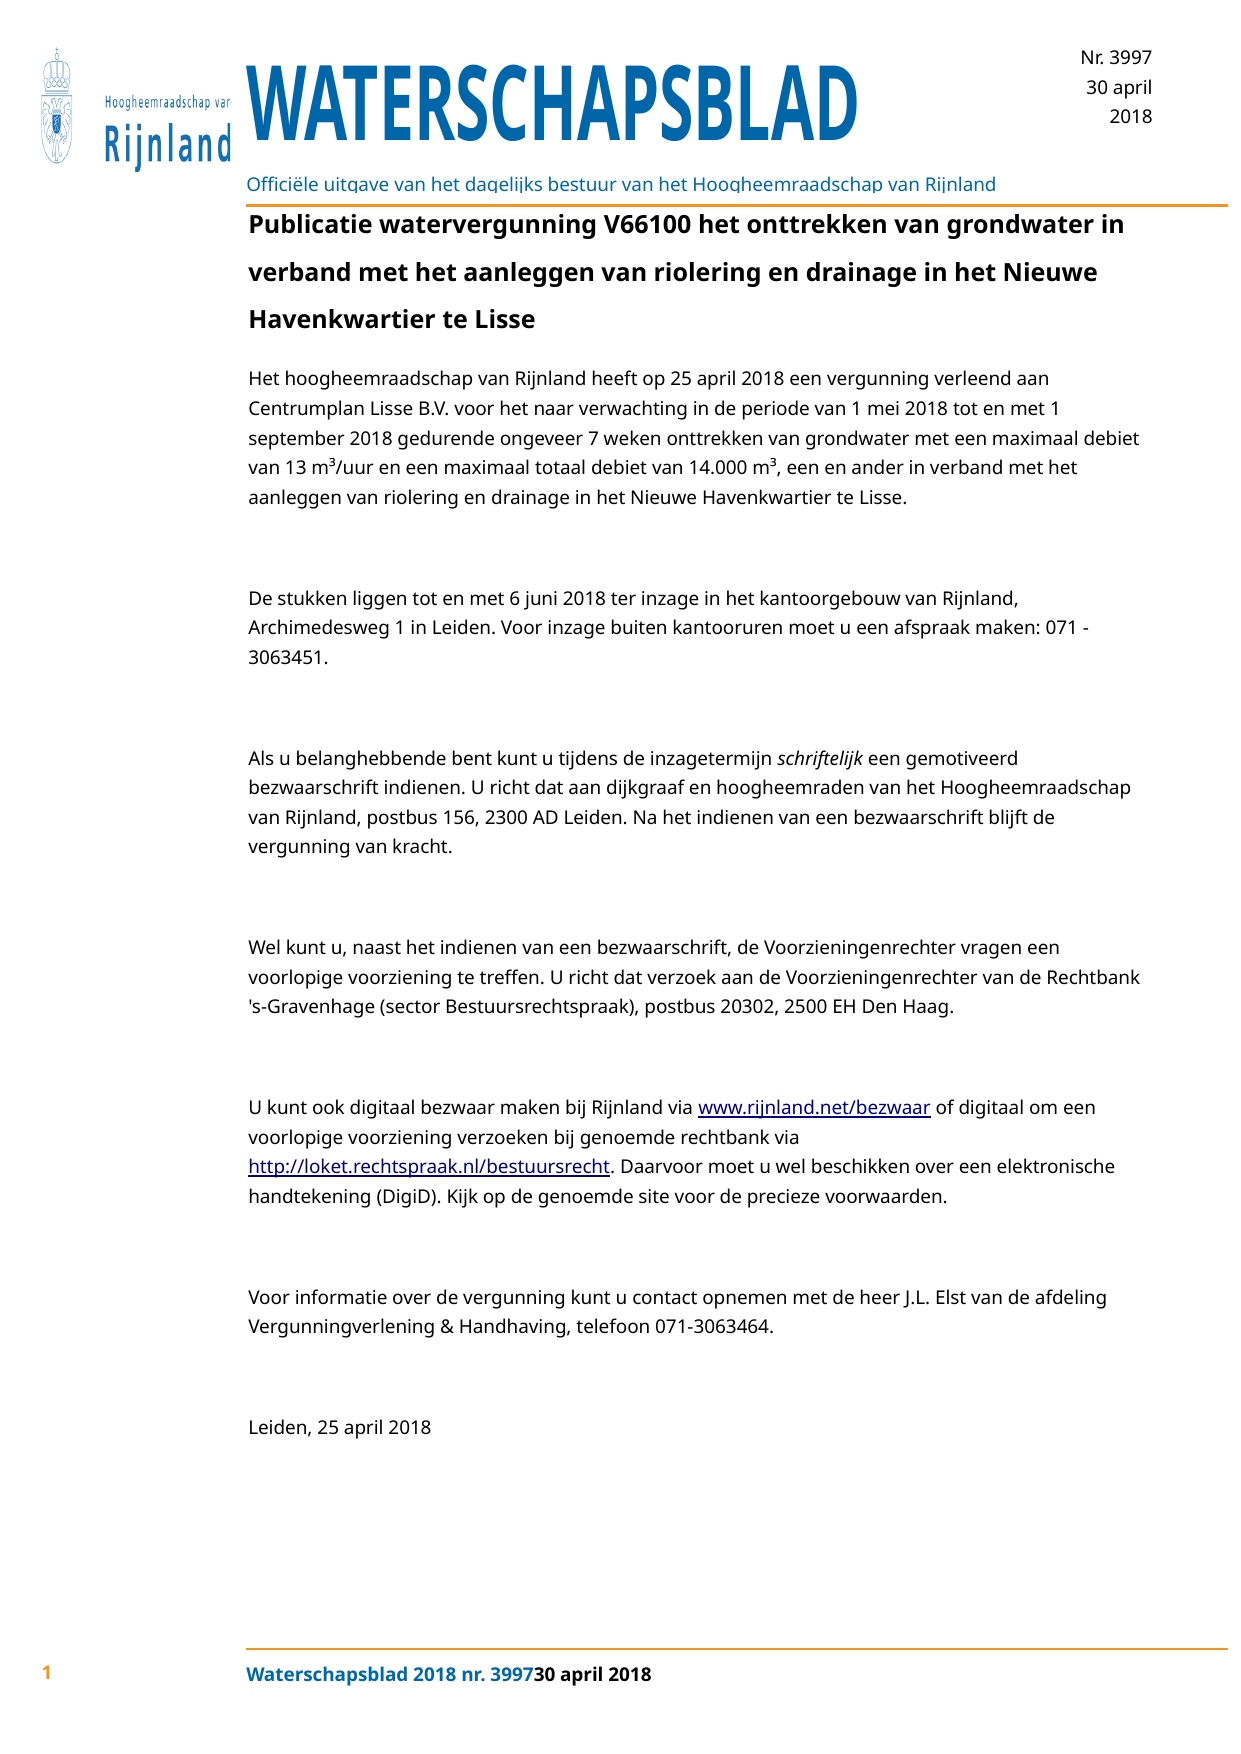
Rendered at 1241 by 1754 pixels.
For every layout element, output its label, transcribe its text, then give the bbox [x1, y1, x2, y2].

text Als u belanghebbende bent kunt u tijdens de inzagetermijn schriftelijk een gemotiveerd bezwaarschrift indienen. U richt dat aan dijkgraaf en hoogheemraden van het Hoogheemraadschap van Rijnland, postbus 156, 2300 AD Leiden. Na het indienen van een bezwaarschrift blijft de vergunning van kracht. [248, 745, 1152, 859]
text U kunt ook digitaal bezwaar maken bij Rijnland via www.rijnland.net/bezwaar of digitaal om een voorlopige voorziening verzoeken bij genoemde rechtbank via http://loket.rechtspraak.nl/bestuursrecht. Daarvoor moet u wel beschikken over een elektronische handtekening (DigiD). Kijk op de genoemde site voor de precieze voorwaarden. [248, 1094, 1152, 1209]
text Voor informatie over de vergunning kunt u contact opnemen met de heer J.L. Elst van de afdeling Vergunningverlening & Handhaving, telefoon 071-3063464. [248, 1284, 1152, 1339]
text Het hoogheemraadschap van Rijnland heeft op 25 april 2018 een vergunning verleend aan Centrumplan Lisse B.V. voor het naar verwachting in de periode van 1 mei 2018 tot en met 1 september 2018 gedurende ongeveer 7 weken onttrekken van grondwater met een maximaal debiet van 13 m³/uur en een maximaal totaal debiet van 14.000 m³, een en ander in verband met het aanleggen van riolering en drainage in het Nieuwe Havenkwartier te Lisse. [248, 366, 1152, 509]
text Publicatie watervergunning V66100 het onttrekken van grondwater in verband met het aanleggen van riolering en drainage in het Nieuwe Havenkwartier te Lisse [248, 207, 1152, 336]
text De stukken liggen tot en met 6 juni 2018 ter inzage in het kantoorgebouw van Rijnland, Archimedesweg 1 in Leiden. Voor inzage buiten kantooruren moet u een afspraak maken: 071 - 3063451. [248, 585, 1152, 669]
text Leiden, 25 april 2018 [248, 1414, 1152, 1440]
text Wel kunt u, naast het indienen van een bezwaarschrift, de Voorzieningenrechter vragen een voorlopige voorziening te treffen. U richt dat verzoek aan de Voorzieningenrechter van de Rechtbank 's-Gravenhage (sector Bestuursrechtspraak), postbus 20302, 2500 EH Den Haag. [248, 934, 1152, 1019]
picture [41, 47, 231, 172]
